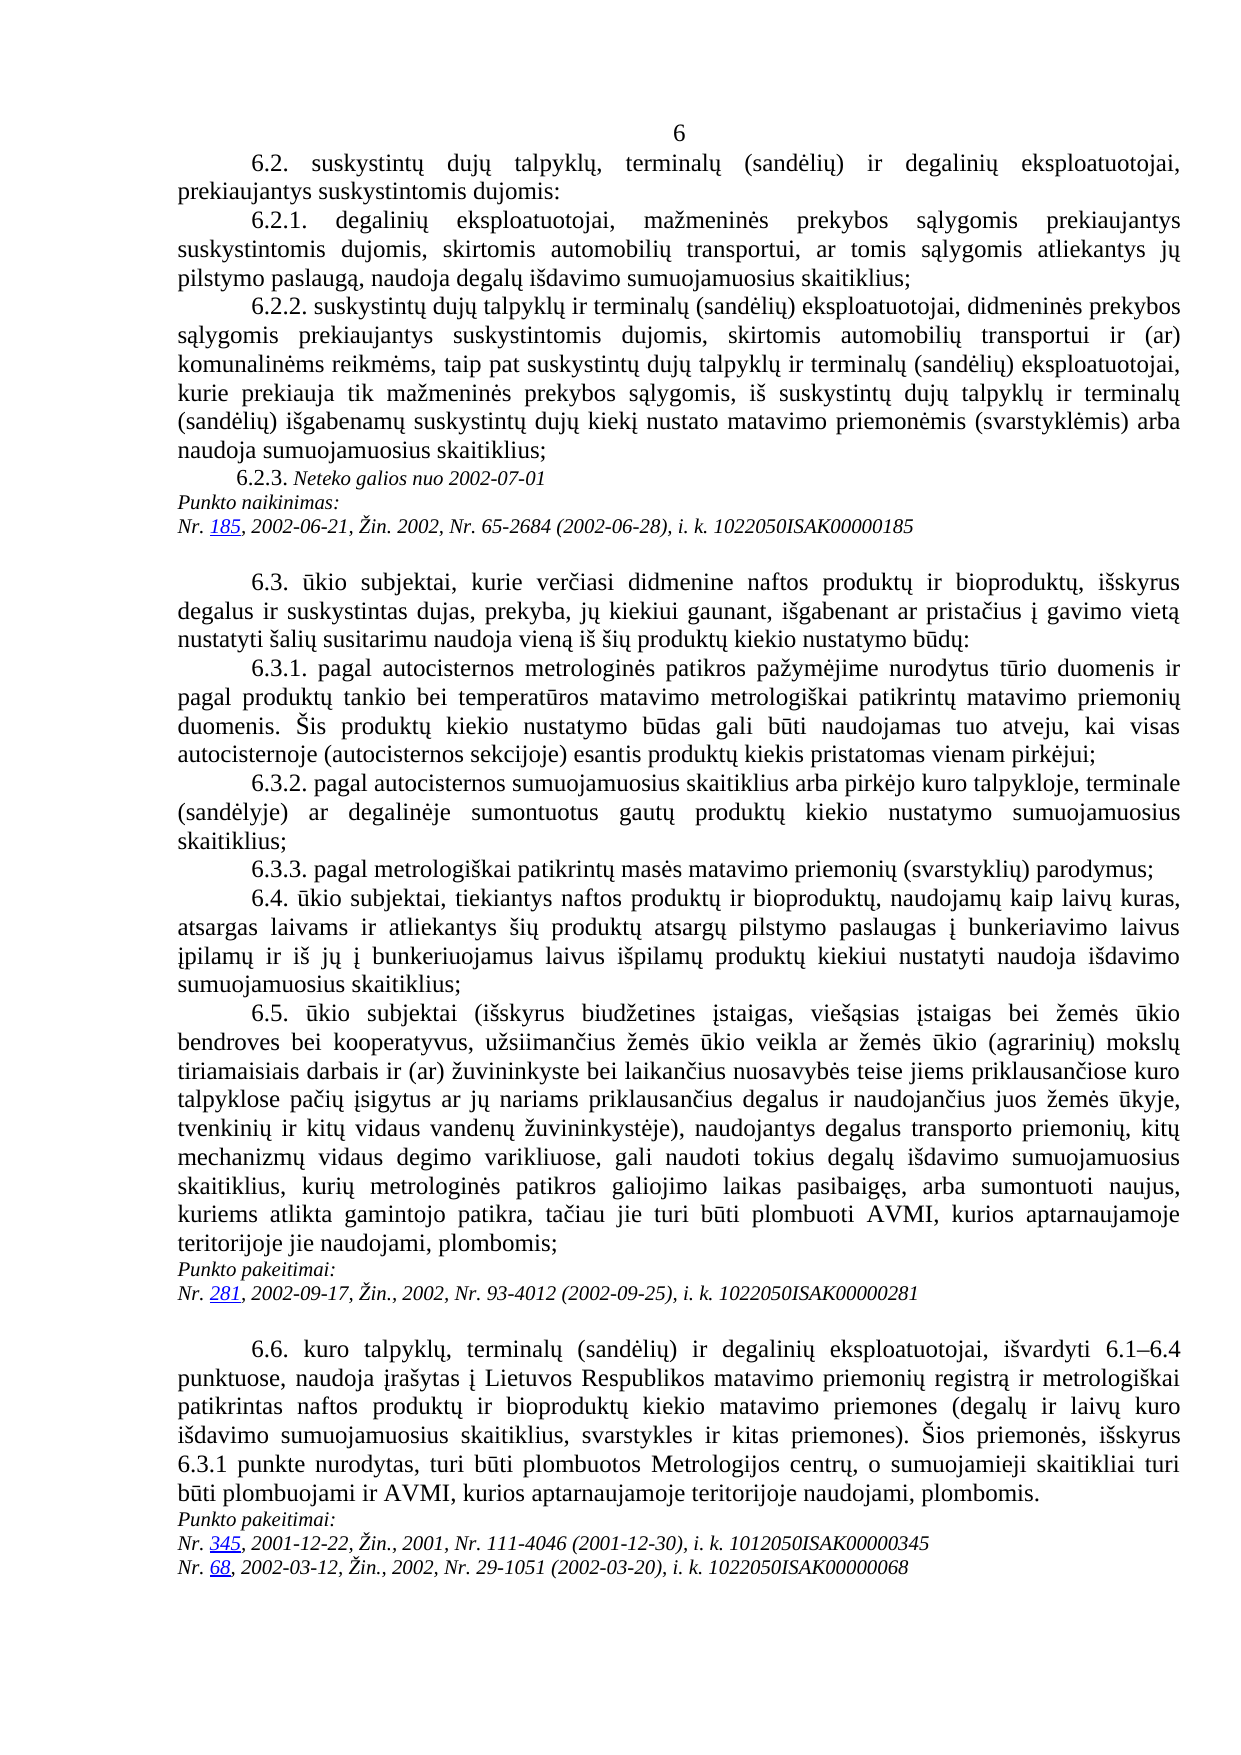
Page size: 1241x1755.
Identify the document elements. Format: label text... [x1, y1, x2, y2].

text Punkto pakeitimai: [177, 1506, 1181, 1531]
text 6.2.3. Neteko galios nuo 2002-07-01 [177, 464, 1181, 490]
text Nr. 185, 2002-06-21, Žin. 2002, Nr. 65-2684 (2002-06-28), i. k. 1022050ISAK00000185 [177, 514, 1181, 538]
text 6.4. ūkio subjektai, tiekiantys naftos produktų ir bioproduktų, naudojamų kaip laivų kuras, atsargas laivams ir atliekantys šių produktų atsargų pilstymo paslaugas į bunkeriavimo laivus įpilamų ir iš jų į bunkeriuojamus laivus išpilamų produktų kiekiui nustatyti naudoja išdavimo sumuojamuosius skaitiklius; [177, 883, 1181, 998]
text 6.5. ūkio subjektai (išskyrus biudžetines įstaigas, viešąsias įstaigas bei žemės ūkio bendroves bei kooperatyvus, užsiimančius žemės ūkio veikla ar žemės ūkio (agrarinių) mokslų tiriamaisiais darbais ir (ar) žuvininkyste bei laikančius nuosavybės teise jiems priklausančiose kuro talpyklose pačių įsigytus ar jų nariams priklausančius degalus ir naudojančius juos žemės ūkyje, tvenkinių ir kitų vidaus vandenų žuvininkystėje), naudojantys degalus transporto priemonių, kitų mechanizmų vidaus degimo varikliuose, gali naudoti tokius degalų išdavimo sumuojamuosius skaitiklius, kurių metrologinės patikros galiojimo laikas pasibaigęs, arba sumontuoti naujus, kuriems atlikta gamintojo patikra, tačiau jie turi būti plombuoti AVMI, kurios aptarnaujamoje teritorijoje jie naudojami, plombomis; [177, 998, 1181, 1257]
text 6.2.2. suskystintų dujų talpyklų ir terminalų (sandėlių) eksploatuotojai, didmeninės prekybos sąlygomis prekiaujantys suskystintomis dujomis, skirtomis automobilių transportui ir (ar) komunalinėms reikmėms, taip pat suskystintų dujų talpyklų ir terminalų (sandėlių) eksploatuotojai, kurie prekiauja tik mažmeninės prekybos sąlygomis, iš suskystintų dujų talpyklų ir terminalų (sandėlių) išgabenamų suskystintų dujų kiekį nustato matavimo priemonėmis (svarstyklėmis) arba naudoja sumuojamuosius skaitiklius; [177, 291, 1181, 464]
text 6.3.1. pagal autocisternos metrologinės patikros pažymėjime nurodytus tūrio duomenis ir pagal produktų tankio bei temperatūros matavimo metrologiškai patikrintų matavimo priemonių duomenis. Šis produktų kiekio nustatymo būdas gali būti naudojamas tuo atveju, kai visas autocisternoje (autocisternos sekcijoje) esantis produktų kiekis pristatomas vienam pirkėjui; [177, 653, 1181, 768]
text Punkto naikinimas: [177, 490, 1181, 514]
text 6.2.1. degalinių eksploatuotojai, mažmeninės prekybos sąlygomis prekiaujantys suskystintomis dujomis, skirtomis automobilių transportui, ar tomis sąlygomis atliekantys jų pilstymo paslaugą, naudoja degalų išdavimo sumuojamuosius skaitiklius; [177, 205, 1181, 291]
text Nr. 281, 2002-09-17, Žin., 2002, Nr. 93-4012 (2002-09-25), i. k. 1022050ISAK00000281 [177, 1281, 1181, 1305]
text 6.3. ūkio subjektai, kurie verčiasi didmenine naftos produktų ir bioproduktų, išskyrus degalus ir suskystintas dujas, prekyba, jų kiekiui gaunant, išgabenant ar pristačius į gavimo vietą nustatyti šalių susitarimu naudoja vieną iš šių produktų kiekio nustatymo būdų: [177, 567, 1181, 653]
text 6.6. kuro talpyklų, terminalų (sandėlių) ir degalinių eksploatuotojai, išvardyti 6.1–6.4 punktuose, naudoja įrašytas į Lietuvos Respublikos matavimo priemonių registrą ir metrologiškai patikrintas naftos produktų ir bioproduktų kiekio matavimo priemones (degalų ir laivų kuro išdavimo sumuojamuosius skaitiklius, svarstykles ir kitas priemones). Šios priemonės, išskyrus 6.3.1 punkte nurodytas, turi būti plombuotos Metrologijos centrų, o sumuojamieji skaitikliai turi būti plombuojami ir AVMI, kurios aptarnaujamoje teritorijoje naudojami, plombomis. [177, 1334, 1181, 1506]
text Punkto pakeitimai: [177, 1257, 1181, 1281]
text 6.3.2. pagal autocisternos sumuojamuosius skaitiklius arba pirkėjo kuro talpykloje, terminale (sandėlyje) ar degalinėje sumontuotus gautų produktų kiekio nustatymo sumuojamuosius skaitiklius; [177, 768, 1181, 854]
text 6.2. suskystintų dujų talpyklų, terminalų (sandėlių) ir degalinių eksploatuotojai, prekiaujantys suskystintomis dujomis: [177, 148, 1181, 205]
text Nr. 68, 2002-03-12, Žin., 2002, Nr. 29-1051 (2002-03-20), i. k. 1022050ISAK00000068 [177, 1554, 1181, 1579]
text Nr. 345, 2001-12-22, Žin., 2001, Nr. 111-4046 (2001-12-30), i. k. 1012050ISAK00000345 [177, 1531, 1181, 1554]
text 6.3.3. pagal metrologiškai patikrintų masės matavimo priemonių (svarstyklių) parodymus; [177, 854, 1181, 883]
